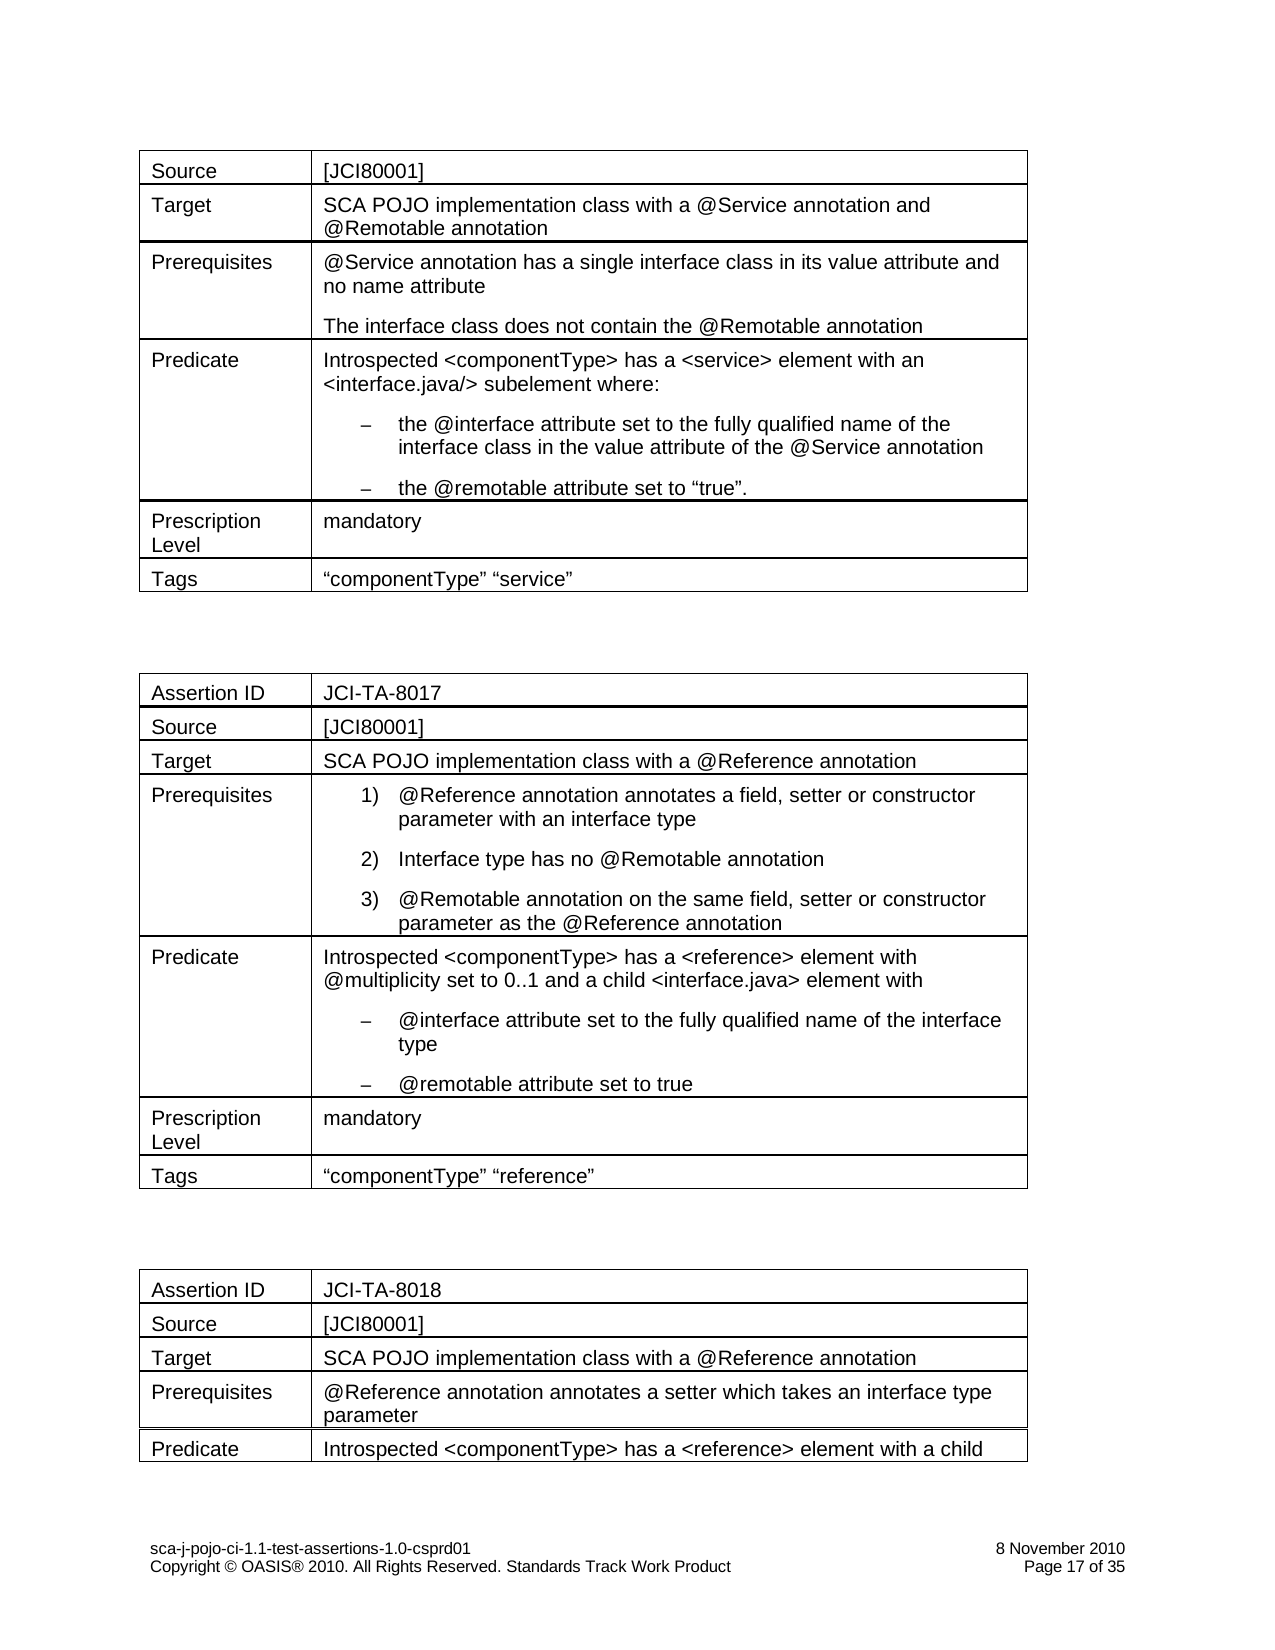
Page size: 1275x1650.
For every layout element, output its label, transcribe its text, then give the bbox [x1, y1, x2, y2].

table_cell Prerequisites [140, 775, 311, 935]
table_header JCI-TA-8018 [312, 1270, 1027, 1302]
table_cell Target [140, 185, 311, 240]
table_cell @Reference annotation annotates a field, setter or constructor parameter with an interface type Interface type has no @Remotable annotation @Remotable annotation on the same field, setter or constructor parameter as the @Reference annotation [312, 775, 1027, 935]
table_cell Predicate [140, 1430, 311, 1461]
table_cell Source [140, 708, 311, 739]
table_cell Target [140, 741, 311, 773]
table_cell SCA POJO implementation class with a @Service annotation and @Remotable annotation [312, 185, 1027, 240]
table_cell @Reference annotation annotates a setter which takes an interface type parameter [312, 1372, 1027, 1427]
table_cell Source [140, 151, 311, 183]
table_cell Prerequisites [140, 243, 311, 338]
table_cell SCA POJO implementation class with a @Reference annotation [312, 1338, 1027, 1370]
table_cell Introspected <componentType> has a <service> element with an <interface.java/> subelement where: the @interface attribute set to the fully qualified name of the interface class in the value attribute of the @Service annotation the @remotable attribute set to “true”. [312, 340, 1027, 499]
table_cell Introspected <componentType> has a <reference> element with @multiplicity set to 0..1 and a child <interface.java> element with @interface attribute set to the fully qualified name of the interface type @remotable attribute set to true [312, 937, 1027, 1096]
table_cell “componentType” “reference” [312, 1156, 1027, 1188]
table_cell [JCI80001] [312, 151, 1027, 183]
table_cell “componentType” “service” [312, 559, 1027, 591]
table_cell @Service annotation has a single interface class in its value attribute and no name attribute The interface class does not contain the @Remotable annotation [312, 243, 1027, 338]
table_cell [JCI80001] [312, 1304, 1027, 1336]
table_cell Predicate [140, 340, 311, 499]
table_cell Predicate [140, 937, 311, 1096]
table_cell mandatory [312, 1098, 1027, 1154]
table_cell mandatory [312, 502, 1027, 557]
table_header JCI-TA-8017 [312, 674, 1027, 705]
table_cell [JCI80001] [312, 708, 1027, 739]
table_cell Prescription Level [140, 502, 311, 557]
table_cell Prerequisites [140, 1372, 311, 1427]
table_cell Introspected <componentType> has a <reference> element with a child [312, 1430, 1027, 1461]
table_cell Tags [140, 1156, 311, 1188]
table_header Assertion ID [140, 674, 311, 705]
table_cell Prescription Level [140, 1098, 311, 1154]
table_header Assertion ID [140, 1270, 311, 1302]
table_cell Tags [140, 559, 311, 591]
table_cell SCA POJO implementation class with a @Reference annotation [312, 741, 1027, 773]
table_cell Source [140, 1304, 311, 1336]
table_cell Target [140, 1338, 311, 1370]
